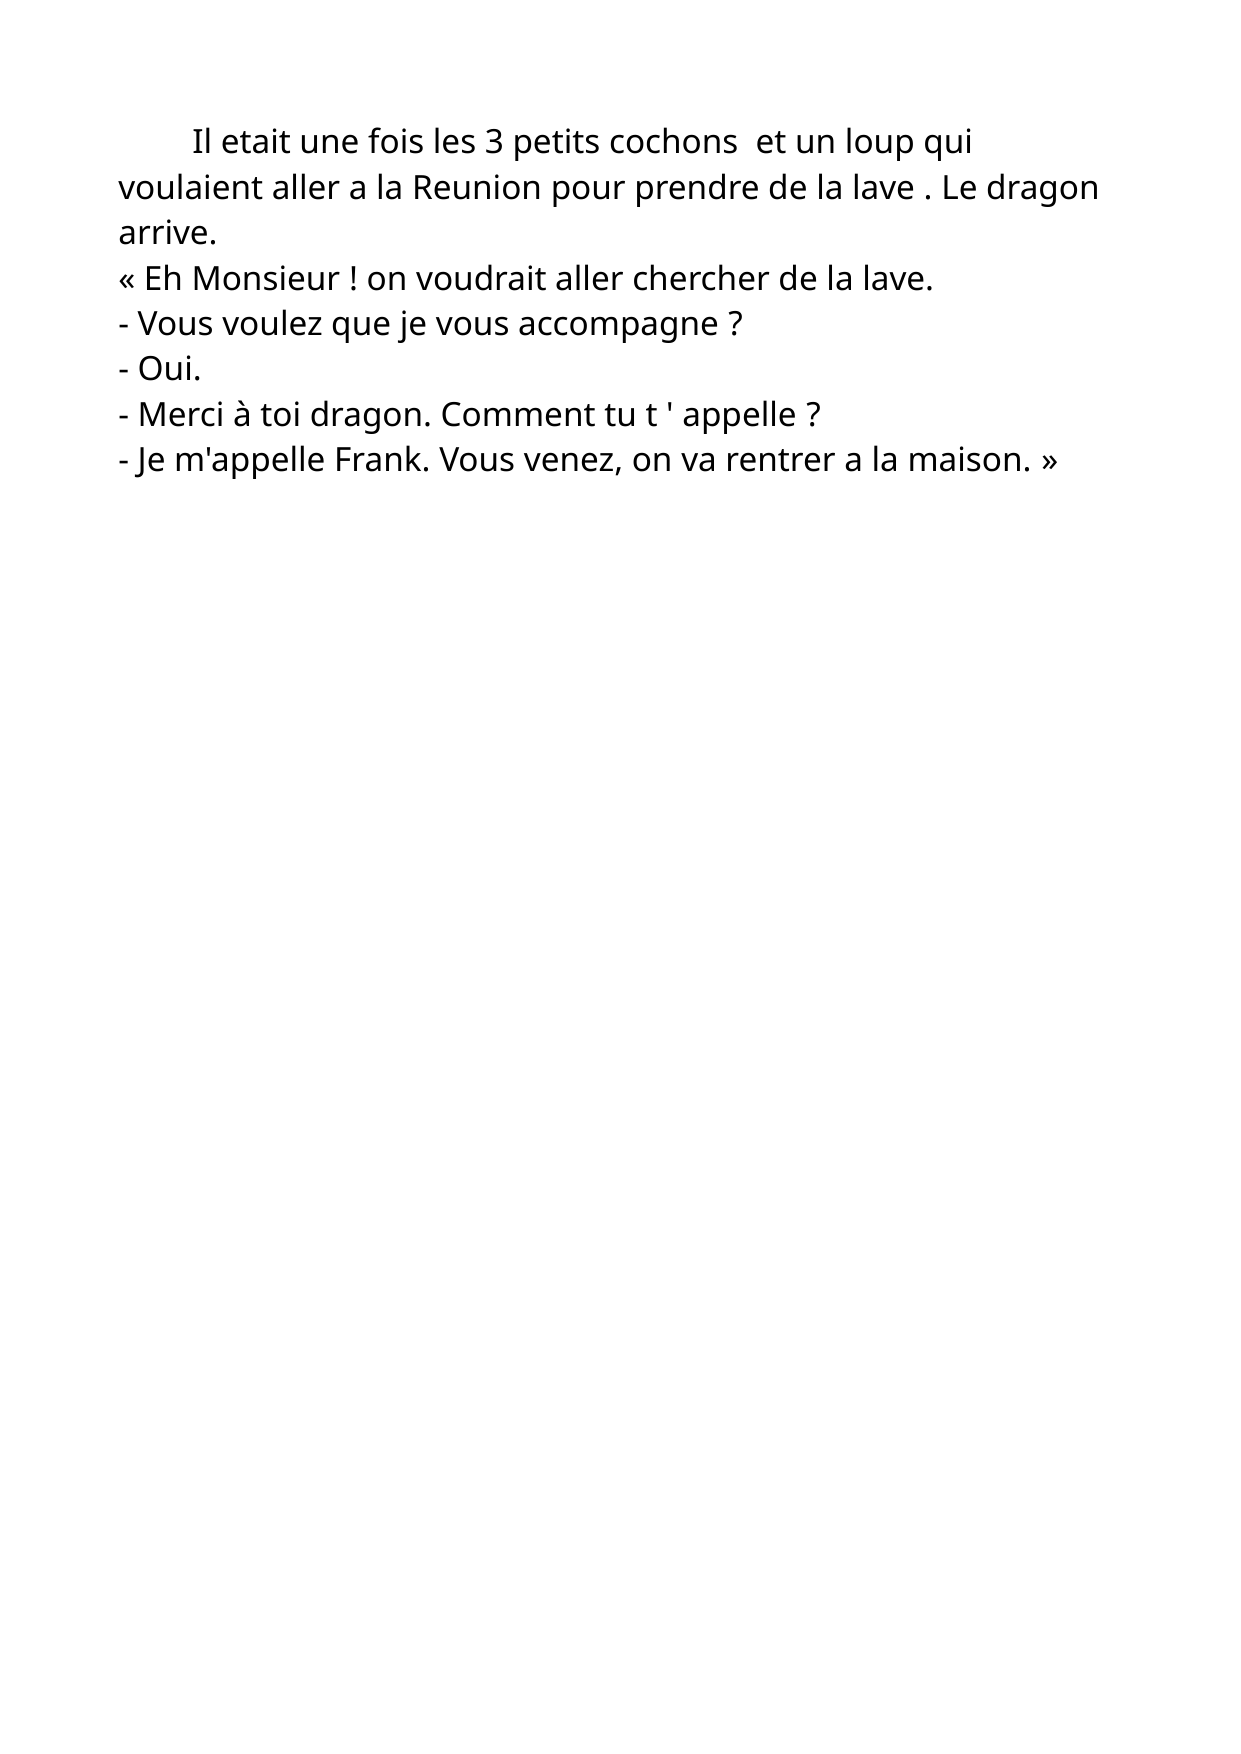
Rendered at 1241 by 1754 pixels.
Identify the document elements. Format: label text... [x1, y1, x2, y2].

text - Oui. [118, 345, 1122, 391]
text Il etait une fois les 3 petits cochons et un loup qui voulaient aller a la Reunion pour prendre de la lave . Le dragon arrive. [118, 118, 1122, 254]
text - Vous voulez que je vous accompagne ? [118, 300, 1122, 345]
text - Merci à toi dragon. Comment tu t ' appelle ? [118, 391, 1122, 436]
text « Eh Monsieur ! on voudrait aller chercher de la lave. [118, 254, 1122, 300]
text - Je m'appelle Frank. Vous venez, on va rentrer a la maison. » [118, 436, 1122, 481]
